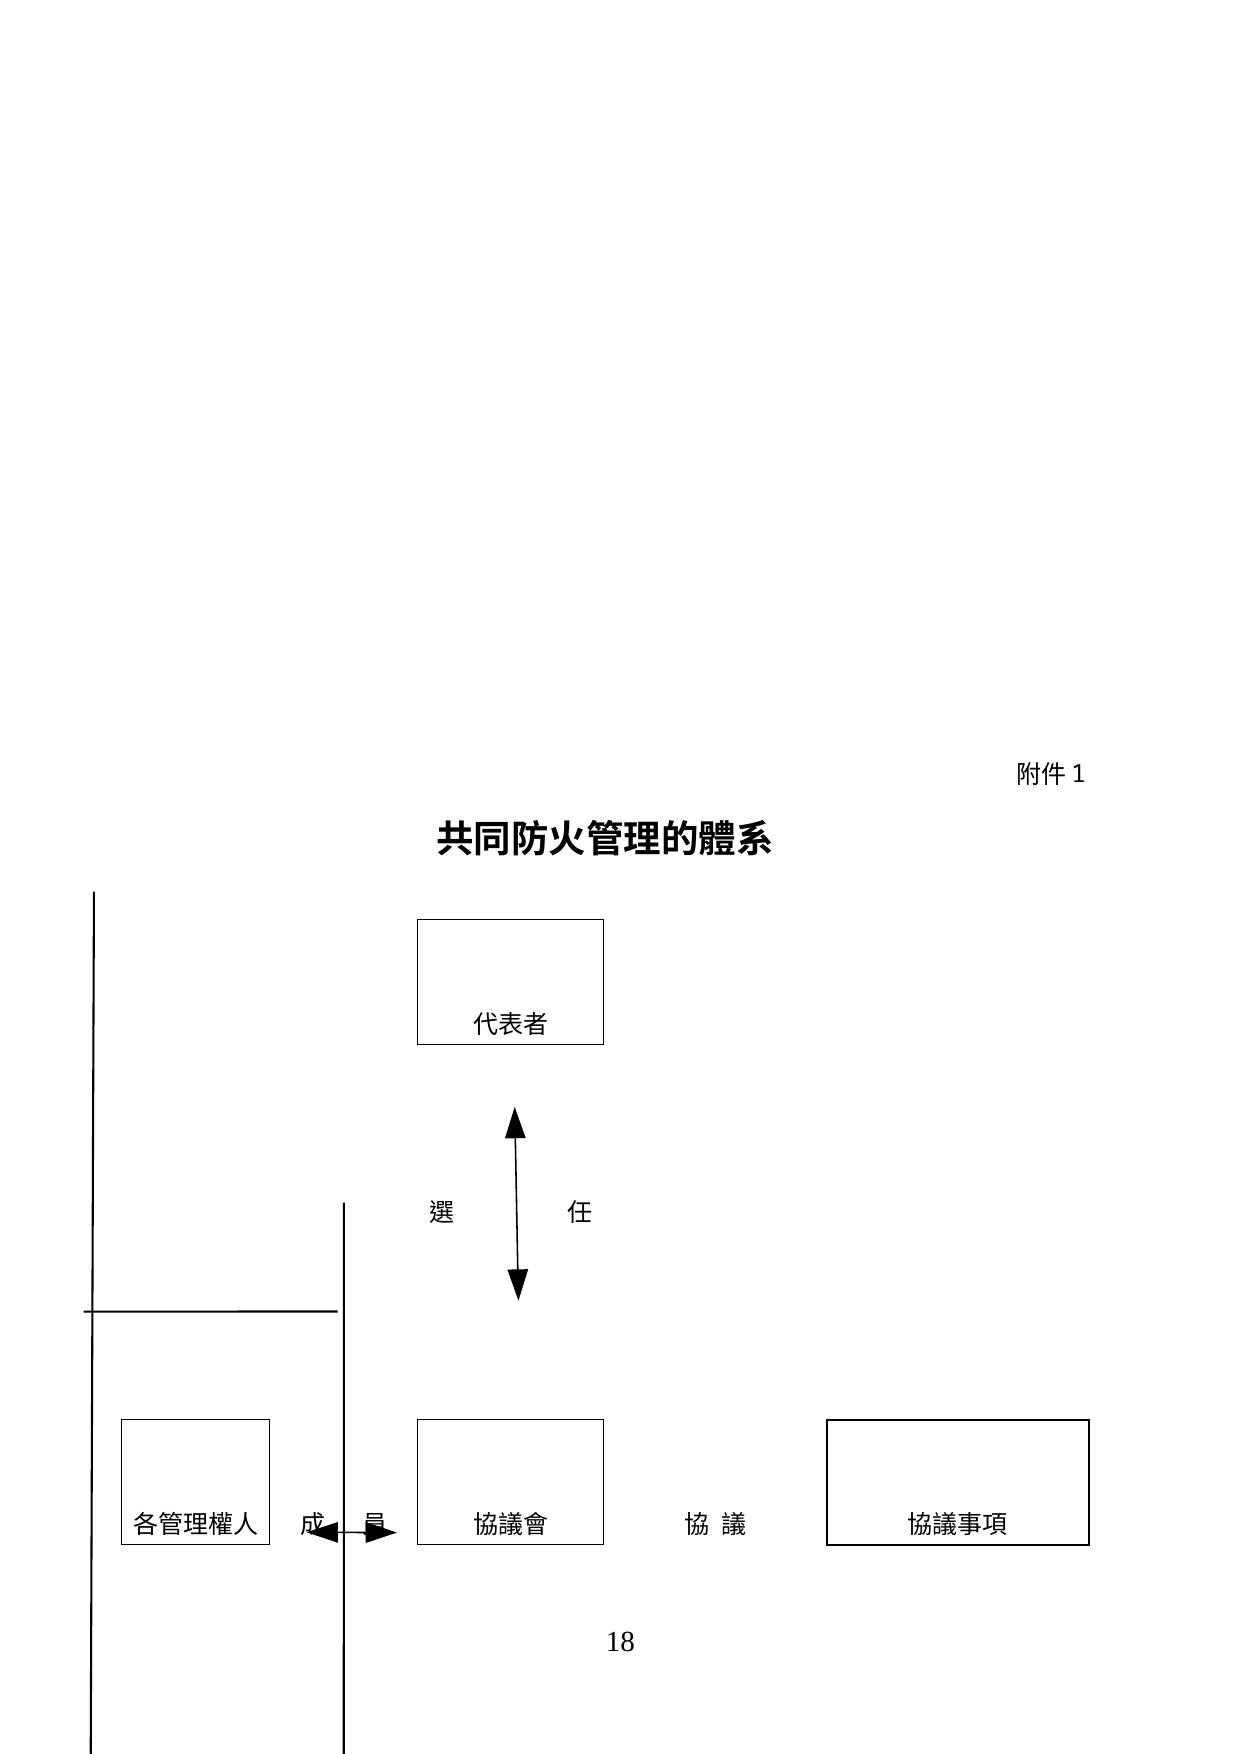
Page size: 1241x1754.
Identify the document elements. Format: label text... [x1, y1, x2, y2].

table_cell [121, 1169, 269, 1231]
table_cell 員 [345, 1419, 417, 1544]
table_header [1089, 731, 1115, 794]
table_cell 協議會 [418, 1420, 603, 1544]
table_cell [121, 919, 269, 1044]
table_cell [121, 1356, 269, 1419]
table_cell [418, 1231, 516, 1294]
table_cell 選 [418, 1169, 516, 1231]
table_cell [518, 1231, 604, 1294]
table_cell [345, 1231, 418, 1294]
table_cell [1089, 794, 1115, 856]
table_cell [121, 856, 1089, 919]
table_cell [1089, 1044, 1115, 1169]
table_cell [827, 1356, 1089, 1419]
table_cell [827, 1169, 1089, 1231]
table_cell 各管理權人 [122, 1420, 269, 1544]
table_cell 協議事項 [828, 1421, 1088, 1544]
table_cell [121, 1231, 269, 1294]
table_cell [1090, 1419, 1115, 1544]
table_cell 協 議 [604, 1419, 826, 1544]
table_cell [418, 1356, 604, 1419]
table_cell [270, 1294, 342, 1356]
table_cell [121, 1313, 269, 1356]
table_cell [270, 1044, 418, 1169]
table_cell 成 [270, 1419, 342, 1544]
table_cell [1089, 856, 1115, 919]
table_cell [270, 919, 417, 1044]
table_cell [345, 1356, 418, 1419]
table_cell [827, 1231, 1089, 1294]
table_cell [604, 1169, 827, 1231]
table_cell [1089, 919, 1115, 1044]
table_header 附件1 [121, 731, 1089, 794]
table_cell [1089, 1294, 1115, 1356]
table_cell [827, 1044, 1089, 1169]
table_cell [121, 1294, 269, 1310]
table_cell 任 [517, 1169, 604, 1231]
table_cell [604, 1294, 827, 1356]
table_cell [1089, 1169, 1115, 1231]
table_cell [270, 1356, 342, 1419]
table_cell [827, 919, 1089, 1044]
table_cell [1089, 1356, 1115, 1419]
table_cell [827, 1294, 1089, 1356]
table_cell [345, 1294, 418, 1356]
table_cell [604, 919, 827, 1044]
table_cell [418, 1294, 604, 1356]
table_cell [270, 1169, 418, 1231]
table_cell [121, 1044, 269, 1169]
table_cell 共同防火管理的體系 [121, 794, 1089, 856]
table_cell [604, 1231, 827, 1294]
table_cell [270, 1231, 342, 1294]
table_cell 代表者 [418, 920, 603, 1044]
table_cell [1089, 1231, 1115, 1294]
table_cell [604, 1356, 827, 1419]
table_cell [418, 1045, 604, 1169]
table_cell [604, 1044, 827, 1169]
